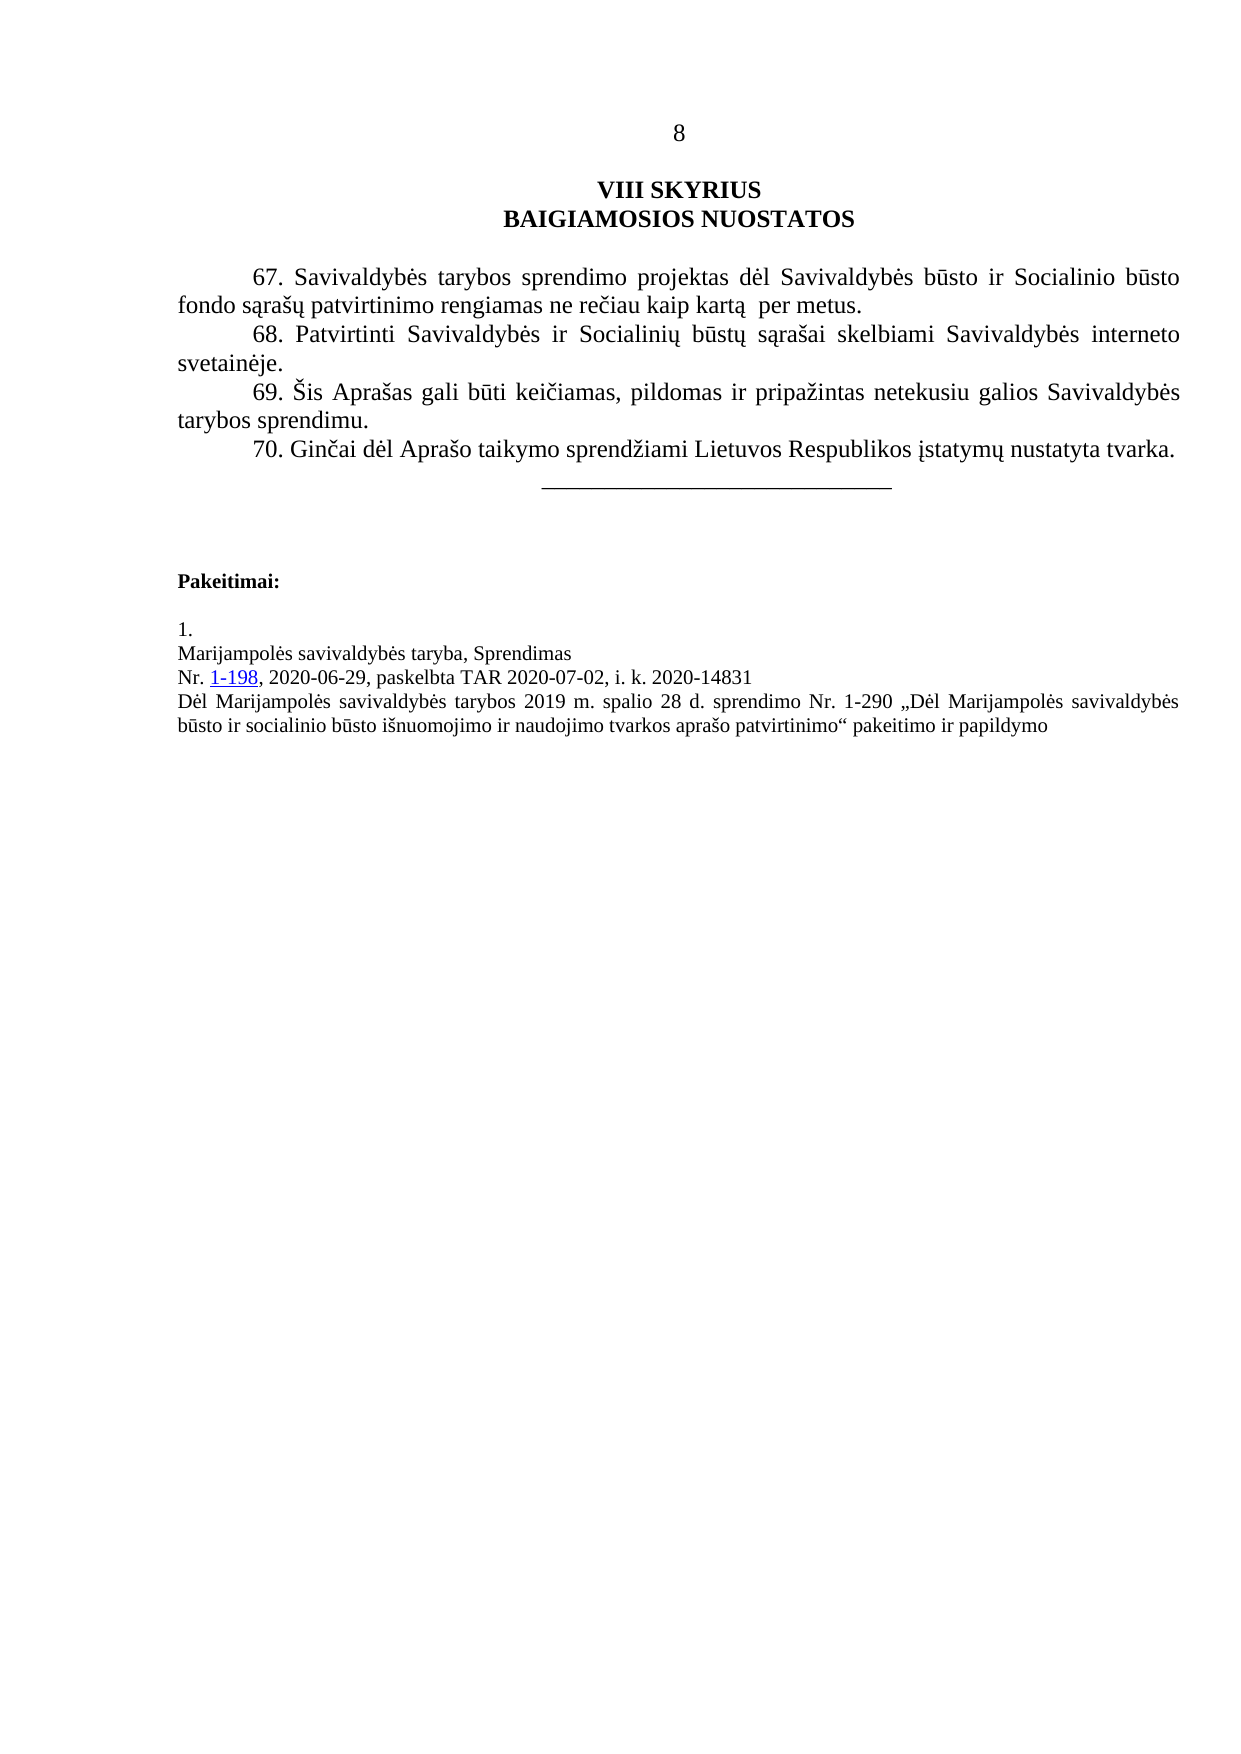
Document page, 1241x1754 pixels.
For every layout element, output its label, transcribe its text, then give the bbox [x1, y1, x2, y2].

text 67. Savivaldybės tarybos sprendimo projektas dėl Savivaldybės būsto ir Socialinio būsto fondo sąrašų patvirtinimo rengiamas ne rečiau kaip kartą per metus. [177, 262, 1181, 319]
text Pakeitimai: [177, 569, 1181, 593]
text BAIGIAMOSIOS NUOSTATOS [177, 204, 1181, 233]
text Marijampolės savivaldybės taryba, Sprendimas [177, 641, 1181, 665]
text ____________________________ [177, 463, 1181, 492]
text Nr. 1-198, 2020-06-29, paskelbta TAR 2020-07-02, i. k. 2020-14831 [177, 665, 1181, 689]
text 69. Šis Aprašas gali būti keičiamas, pildomas ir pripažintas netekusiu galios Savivaldybės tarybos sprendimu. [177, 377, 1181, 434]
text VIII SKYRIUS [177, 176, 1181, 204]
text 68. Patvirtinti Savivaldybės ir Socialinių būstų sąrašai skelbiami Savivaldybės interneto svetainėje. [177, 319, 1181, 377]
text Dėl Marijampolės savivaldybės tarybos 2019 m. spalio 28 d. sprendimo Nr. 1-290 „Dėl Marijampolės savivaldybės būsto ir socialinio būsto išnuomojimo ir naudojimo tvarkos aprašo patvirtinimo“ pakeitimo ir papildymo [177, 689, 1181, 737]
text 70. Ginčai dėl Aprašo taikymo sprendžiami Lietuvos Respublikos įstatymų nustatyta tvarka. [177, 434, 1181, 463]
text 1. [177, 617, 1181, 641]
